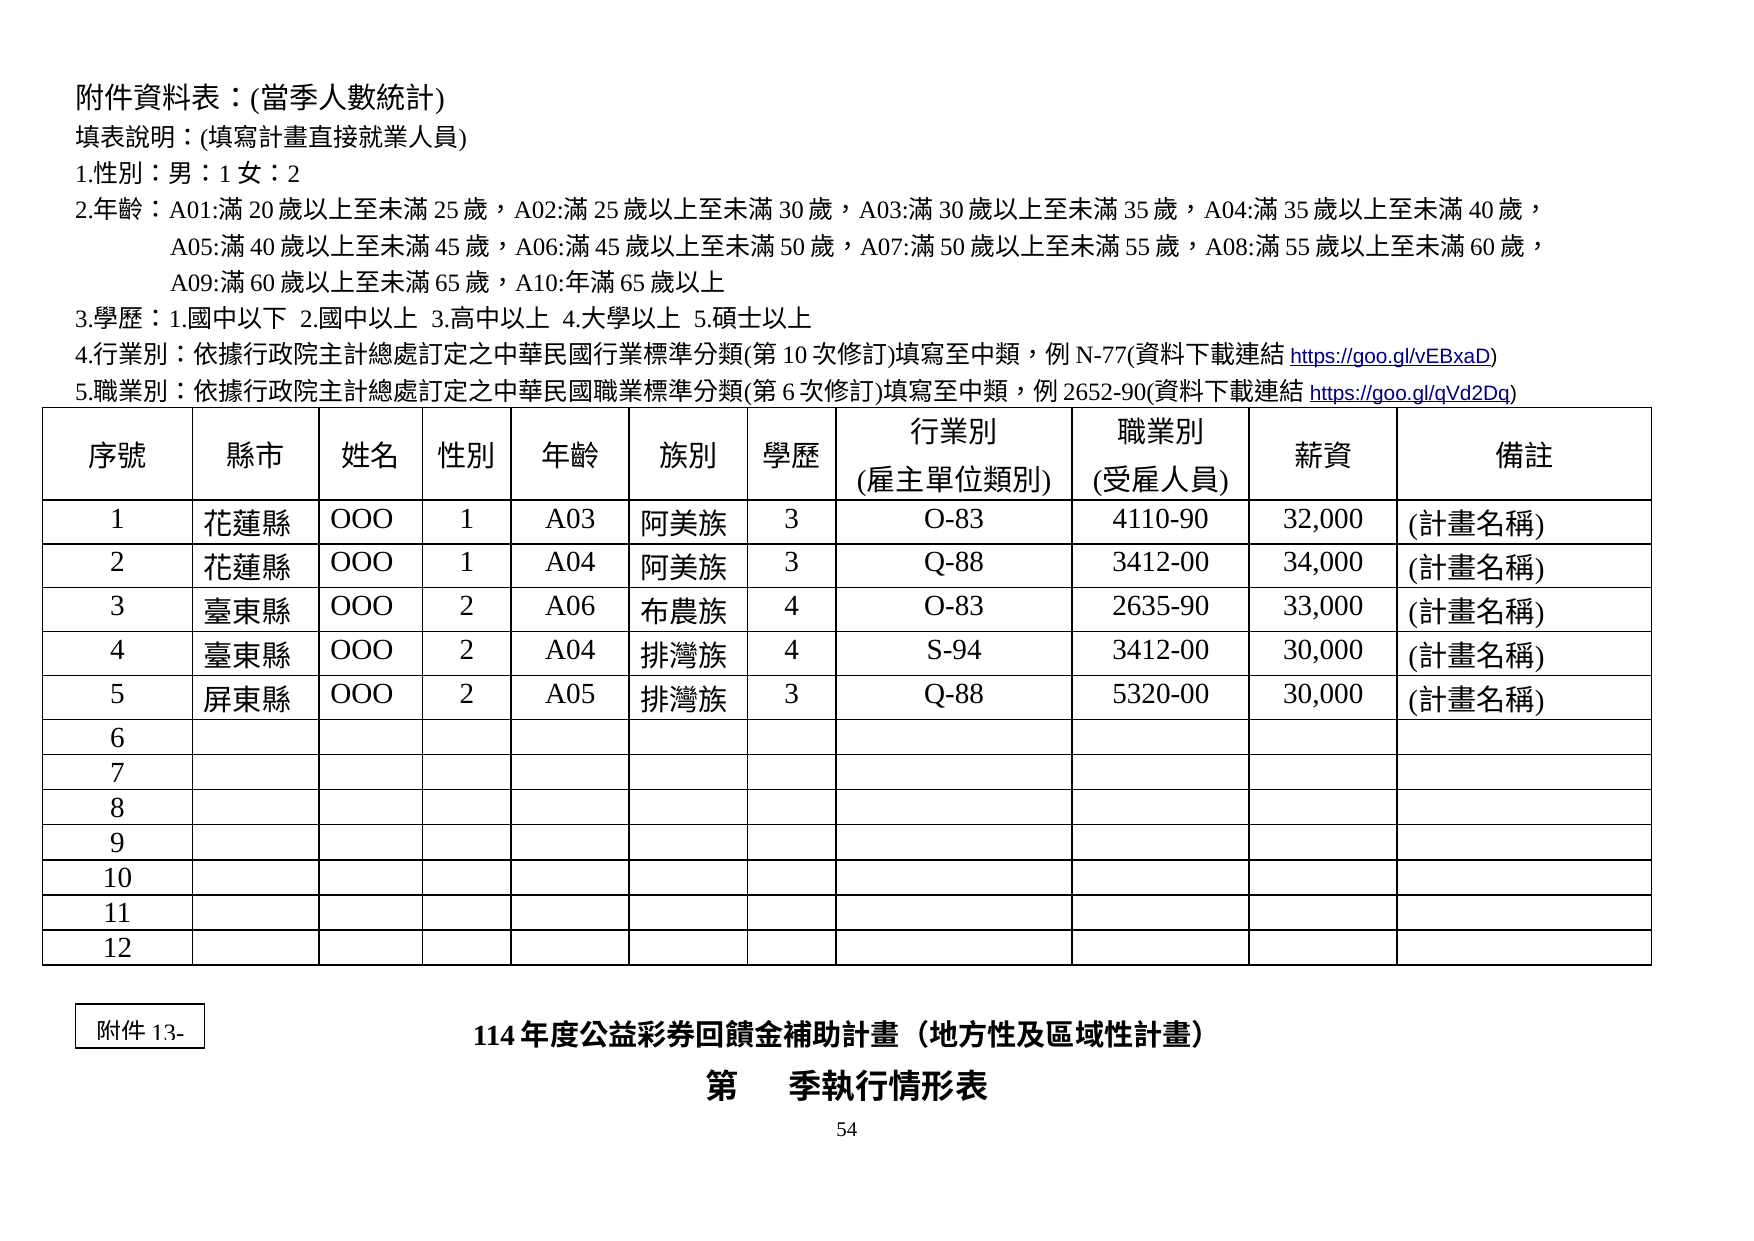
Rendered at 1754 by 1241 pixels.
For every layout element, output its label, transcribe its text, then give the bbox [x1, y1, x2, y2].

table_cell [1250, 861, 1396, 894]
table_cell 4 [748, 632, 835, 674]
table_cell 阿美族 [630, 545, 747, 587]
table_cell [320, 931, 422, 964]
table_cell [423, 720, 510, 753]
table_cell OOO [320, 501, 422, 543]
table_cell [320, 825, 422, 859]
table_cell [748, 825, 835, 859]
table_cell S-94 [837, 632, 1071, 674]
table_cell [630, 720, 747, 753]
table_header 性別 [423, 408, 510, 499]
text 114年度公益彩券回饋金補助計畫（地方性及區域性計畫） [75, 1012, 1618, 1054]
table_cell [748, 931, 835, 964]
table_cell (計畫名稱) [1398, 501, 1651, 543]
table_cell [748, 896, 835, 929]
table_cell [320, 790, 422, 824]
table_cell [1250, 790, 1396, 824]
table_cell 2 [423, 588, 510, 631]
table_cell 2 [43, 545, 192, 587]
table_cell 3 [748, 501, 835, 543]
table_cell 阿美族 [630, 501, 747, 543]
table_cell [748, 720, 835, 753]
table_header 序號 [43, 408, 192, 499]
table_cell 5 [43, 676, 192, 718]
table_cell [193, 825, 318, 859]
table_cell [1398, 861, 1651, 894]
table_cell [1073, 896, 1248, 929]
table_cell 11 [43, 896, 192, 929]
text 114年度公益彩券回饋金補助計畫（地方性及區域性計畫） [76, 1005, 204, 1047]
table_cell [630, 755, 747, 789]
table_cell [630, 790, 747, 824]
table_header 備註 [1398, 408, 1651, 499]
table_cell Q-88 [837, 676, 1071, 718]
table_cell [837, 790, 1071, 824]
table_header 行業別 (雇主單位類別) [837, 408, 1071, 499]
table_cell [748, 755, 835, 789]
table_cell [1250, 896, 1396, 929]
table_cell [320, 755, 422, 789]
table_cell [630, 825, 747, 859]
table_cell 5320-00 [1073, 676, 1248, 718]
table_cell [1398, 896, 1651, 929]
table_cell [193, 931, 318, 964]
table_header 縣市 [193, 408, 318, 499]
table_cell 3 [748, 545, 835, 587]
table_cell O-83 [837, 588, 1071, 631]
table_cell [837, 931, 1071, 964]
table_header 年齡 [512, 408, 628, 499]
text A09:滿60歲以上至未滿65歲，A10:年滿65歲以上 [163, 262, 1618, 298]
table_cell [1398, 931, 1651, 964]
table_cell [837, 825, 1071, 859]
table_cell [837, 896, 1071, 929]
table_cell A06 [512, 588, 628, 631]
table_cell [320, 861, 422, 894]
text 附件13-2 [91, 1012, 189, 1040]
table_cell [630, 896, 747, 929]
text 3.學歷：1.國中以下 2.國中以上 3.高中以上 4.大學以上 5.碩士以上 [75, 298, 1618, 335]
table_cell [1250, 720, 1396, 753]
table_header 姓名 [320, 408, 422, 499]
table_cell [1398, 790, 1651, 824]
table_cell [320, 720, 422, 753]
table_cell 排灣族 [630, 632, 747, 674]
table_cell 12 [43, 931, 192, 964]
text 附件資料表：(當季人數統計) [75, 75, 1618, 117]
table_cell OOO [320, 676, 422, 718]
table_cell 排灣族 [630, 676, 747, 718]
table_cell [837, 755, 1071, 789]
text 1.性別：男：1 女：2 [75, 153, 1618, 190]
table_cell 花蓮縣 [193, 545, 318, 587]
table_cell 33,000 [1250, 588, 1396, 631]
table_cell [512, 896, 628, 929]
table_cell OOO [320, 588, 422, 631]
table_cell [1073, 931, 1248, 964]
table_cell [423, 861, 510, 894]
table_cell 3412-00 [1073, 632, 1248, 674]
table_cell [512, 790, 628, 824]
table_cell [1073, 790, 1248, 824]
table_cell [512, 931, 628, 964]
table_cell 7 [43, 755, 192, 789]
table_cell 2 [423, 676, 510, 718]
table_cell 布農族 [630, 588, 747, 631]
table_cell A05 [512, 676, 628, 718]
table_cell [423, 790, 510, 824]
table_cell [1073, 755, 1248, 789]
table_cell [1250, 825, 1396, 859]
table_cell [1073, 825, 1248, 859]
table_cell [1398, 755, 1651, 789]
table_cell (計畫名稱) [1398, 545, 1651, 587]
table_cell 6 [43, 720, 192, 753]
table_cell 3412-00 [1073, 545, 1248, 587]
table_cell 屏東縣 [193, 676, 318, 718]
table_cell 1 [43, 501, 192, 543]
table_cell 32,000 [1250, 501, 1396, 543]
table_cell [423, 896, 510, 929]
table_cell [193, 861, 318, 894]
text A05:滿40歲以上至未滿45歲，A06:滿45歲以上至未滿50歲，A07:滿50歲以上至未滿55歲，A08:滿55歲以上至未滿60歲， [163, 226, 1618, 262]
text 5.職業別：依據行政院主計總處訂定之中華民國職業標準分類(第6次修訂)填寫至中類，例2652-90(資料下載連結https://goo.gl/qVd2Dq) [75, 371, 1618, 407]
table_cell 10 [43, 861, 192, 894]
table_cell [512, 755, 628, 789]
text 2.年齡：A01:滿20歲以上至未滿25歲，A02:滿25歲以上至未滿30歲，A03:滿30歲以上至未滿35歲，A04:滿35歲以上至未滿40歲， [75, 190, 1618, 226]
table_cell 1 [423, 545, 510, 587]
table_header 學歷 [748, 408, 835, 499]
table_cell [193, 720, 318, 753]
table_cell [512, 861, 628, 894]
table_cell [837, 861, 1071, 894]
table_cell [1073, 861, 1248, 894]
table_cell [423, 755, 510, 789]
table_cell [1250, 931, 1396, 964]
table_cell O-83 [837, 501, 1071, 543]
table_cell 4110-90 [1073, 501, 1248, 543]
table_cell [748, 861, 835, 894]
table_cell 34,000 [1250, 545, 1396, 587]
table_cell Q-88 [837, 545, 1071, 587]
table_cell [423, 931, 510, 964]
table_cell [423, 825, 510, 859]
table_cell (計畫名稱) [1398, 676, 1651, 718]
table_cell 花蓮縣 [193, 501, 318, 543]
table_cell 2 [423, 632, 510, 674]
table_cell [1398, 720, 1651, 753]
table_cell 4 [748, 588, 835, 631]
text 第 季執行情形表 [75, 1060, 1618, 1108]
text 4.行業別：依據行政院主計總處訂定之中華民國行業標準分類(第10次修訂)填寫至中類，例N-77(資料下載連結https://goo.gl/vEBxaD) [75, 335, 1618, 371]
table_cell [630, 861, 747, 894]
table_cell 2635-90 [1073, 588, 1248, 631]
table_cell 1 [423, 501, 510, 543]
table_cell 3 [748, 676, 835, 718]
table_cell [630, 931, 747, 964]
table_cell 3 [43, 588, 192, 631]
table_cell OOO [320, 632, 422, 674]
table_cell (計畫名稱) [1398, 632, 1651, 674]
table_cell [512, 720, 628, 753]
table_cell 4 [43, 632, 192, 674]
table_cell 臺東縣 [193, 632, 318, 674]
table_cell [320, 896, 422, 929]
table_cell 8 [43, 790, 192, 824]
table_cell [512, 825, 628, 859]
table_cell 30,000 [1250, 632, 1396, 674]
table_cell [193, 896, 318, 929]
table_cell 臺東縣 [193, 588, 318, 631]
table_cell [193, 755, 318, 789]
table_cell [1250, 755, 1396, 789]
table_cell OOO [320, 545, 422, 587]
table_cell [193, 790, 318, 824]
table_cell [837, 720, 1071, 753]
table_cell [1398, 825, 1651, 859]
table_cell [1073, 720, 1248, 753]
table_cell 9 [43, 825, 192, 859]
table_cell 30,000 [1250, 676, 1396, 718]
table_header 職業別 (受雇人員) [1073, 408, 1248, 499]
table_cell A04 [512, 545, 628, 587]
table_cell A04 [512, 632, 628, 674]
table_cell (計畫名稱) [1398, 588, 1651, 631]
table_header 族別 [630, 408, 747, 499]
table_cell [748, 790, 835, 824]
text 填表說明：(填寫計畫直接就業人員) [75, 117, 1618, 153]
table_header 薪資 [1250, 408, 1396, 499]
table_cell A03 [512, 501, 628, 543]
